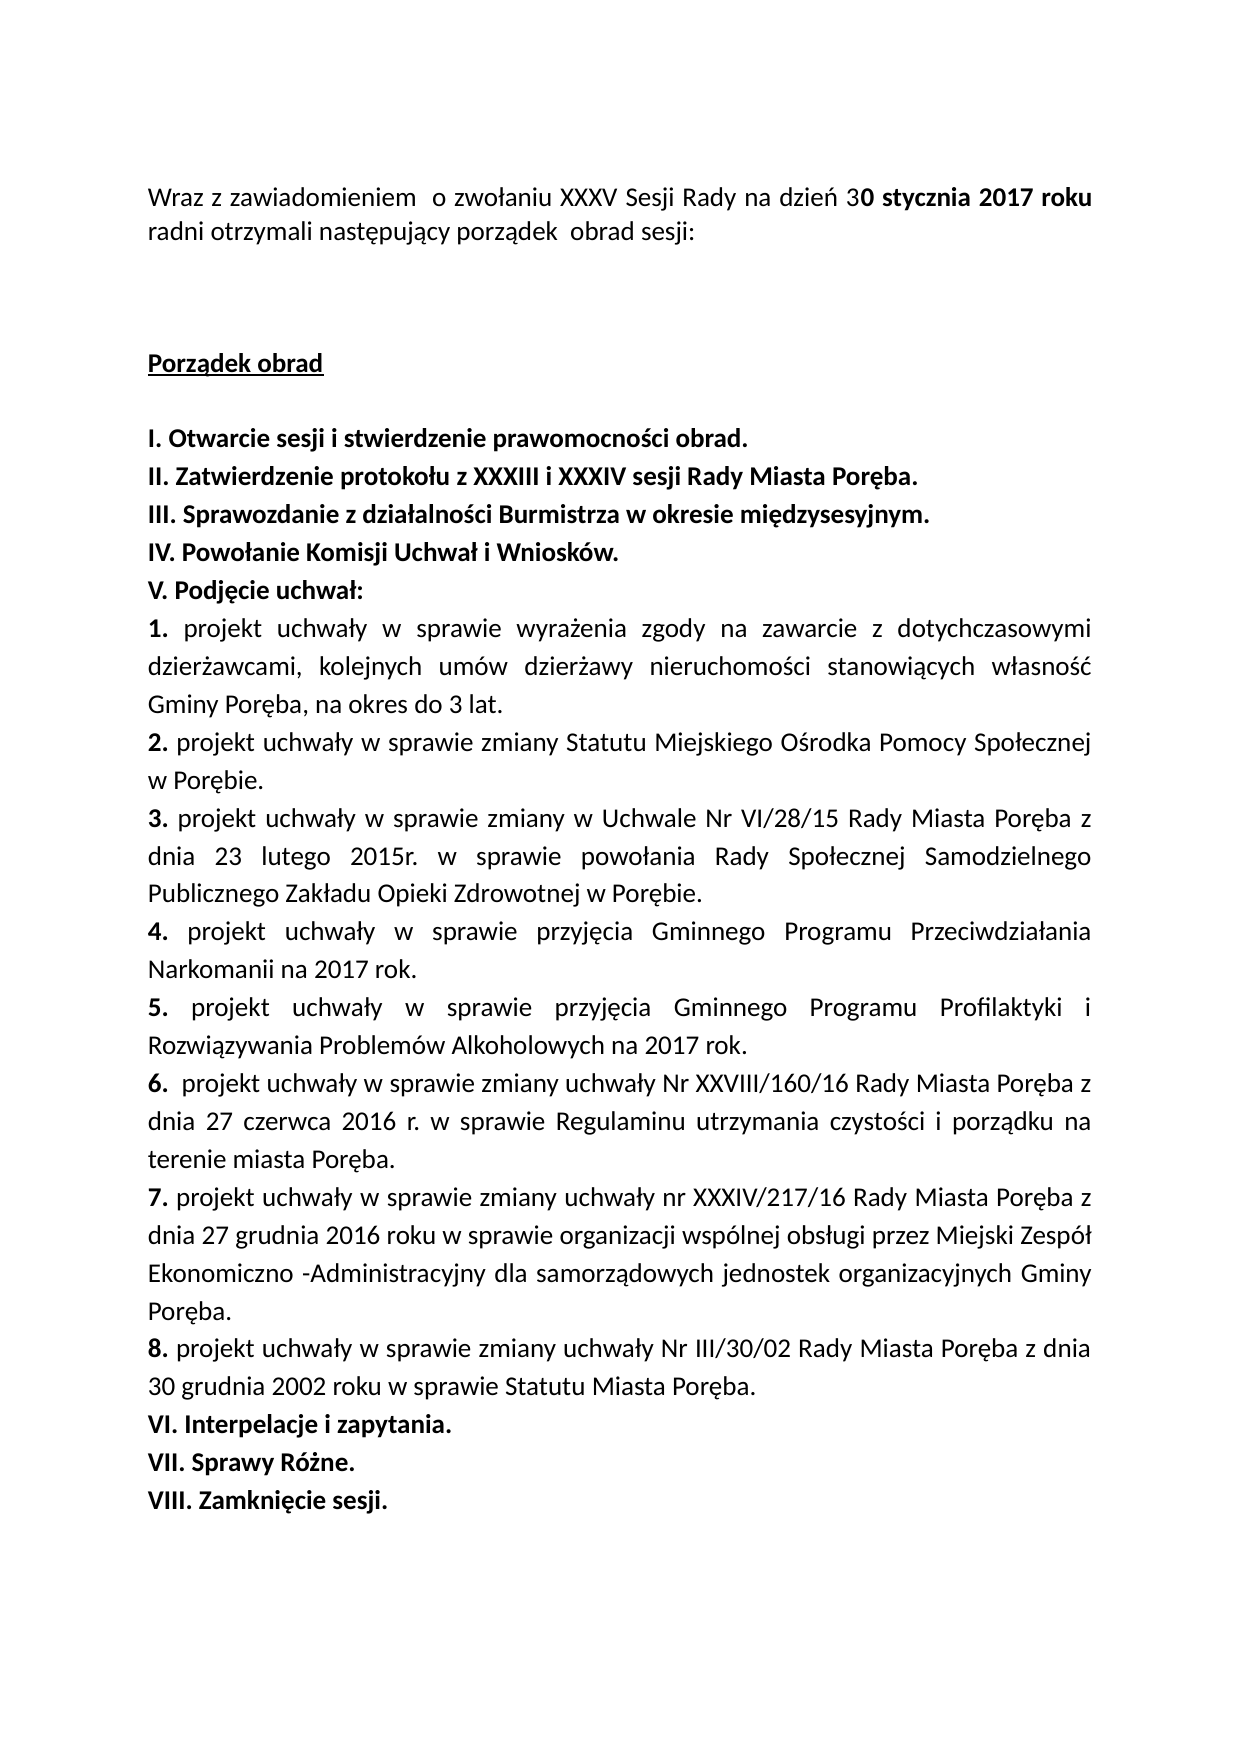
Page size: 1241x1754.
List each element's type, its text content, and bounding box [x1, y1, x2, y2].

list 8. projekt uchwały w sprawie zmiany uchwały Nr III/30/02 Rady Miasta Poręba z dnia 30 grudnia 2002 roku w sprawie Statutu Miasta Poręba. [148, 1332, 1093, 1402]
list VIII. Zamknięcie sesji. [148, 1483, 1093, 1516]
list 7. projekt uchwały w sprawie zmiany uchwały nr XXXIV/217/16 Rady Miasta Poręba z dnia 27 grudnia 2016 roku w sprawie organizacji wspólnej obsługi przez Miejski Zespół Ekonomiczno -Administracyjny dla samorządowych jednostek organizacyjnych Gminy Poręba. [148, 1180, 1093, 1327]
list II. Zatwierdzenie protokołu z XXXIII i XXXIV sesji Rady Miasta Poręba. [148, 459, 1093, 492]
list V. Podjęcie uchwał: [148, 573, 1093, 606]
list I. Otwarcie sesji i stwierdzenie prawomocności obrad. [148, 422, 1093, 454]
list III. Sprawozdanie z działalności Burmistrza w okresie międzysesyjnym. [148, 497, 1093, 530]
list IV. Powołanie Komisji Uchwał i Wniosków. [148, 535, 1093, 568]
list 4. projekt uchwały w sprawie przyjęcia Gminnego Programu Przeciwdziałania Narkomanii na 2017 rok. [148, 914, 1093, 985]
list 1. projekt uchwały w sprawie wyrażenia zgody na zawarcie z dotychczasowymi dzierżawcami, kolejnych umów dzierżawy nieruchomości stanowiących własność Gminy Poręba, na okres do 3 lat. [148, 611, 1093, 720]
list VI. Interpelacje i zapytania. [148, 1407, 1093, 1440]
list 5. projekt uchwały w sprawie przyjęcia Gminnego Programu Profilaktyki i Rozwiązywania Problemów Alkoholowych na 2017 rok. [148, 990, 1093, 1061]
text Wraz z zawiadomieniem o zwołaniu XXXV Sesji Rady na dzień 30 stycznia 2017 roku radni otrzymali następujący porządek obrad sesji: [148, 181, 1093, 247]
text Porządek obrad [148, 346, 1093, 379]
list 2. projekt uchwały w sprawie zmiany Statutu Miejskiego Ośrodka Pomocy Społecznej w Porębie. [148, 725, 1093, 796]
list 3. projekt uchwały w sprawie zmiany w Uchwale Nr VI/28/15 Rady Miasta Poręba z dnia 23 lutego 2015r. w sprawie powołania Rady Społecznej Samodzielnego Publicznego Zakładu Opieki Zdrowotnej w Porębie. [148, 801, 1093, 909]
list 6. projekt uchwały w sprawie zmiany uchwały Nr XXVIII/160/16 Rady Miasta Poręba z dnia 27 czerwca 2016 r. w sprawie Regulaminu utrzymania czystości i porządku na terenie miasta Poręba. [148, 1066, 1093, 1175]
list VII. Sprawy Różne. [148, 1445, 1093, 1478]
